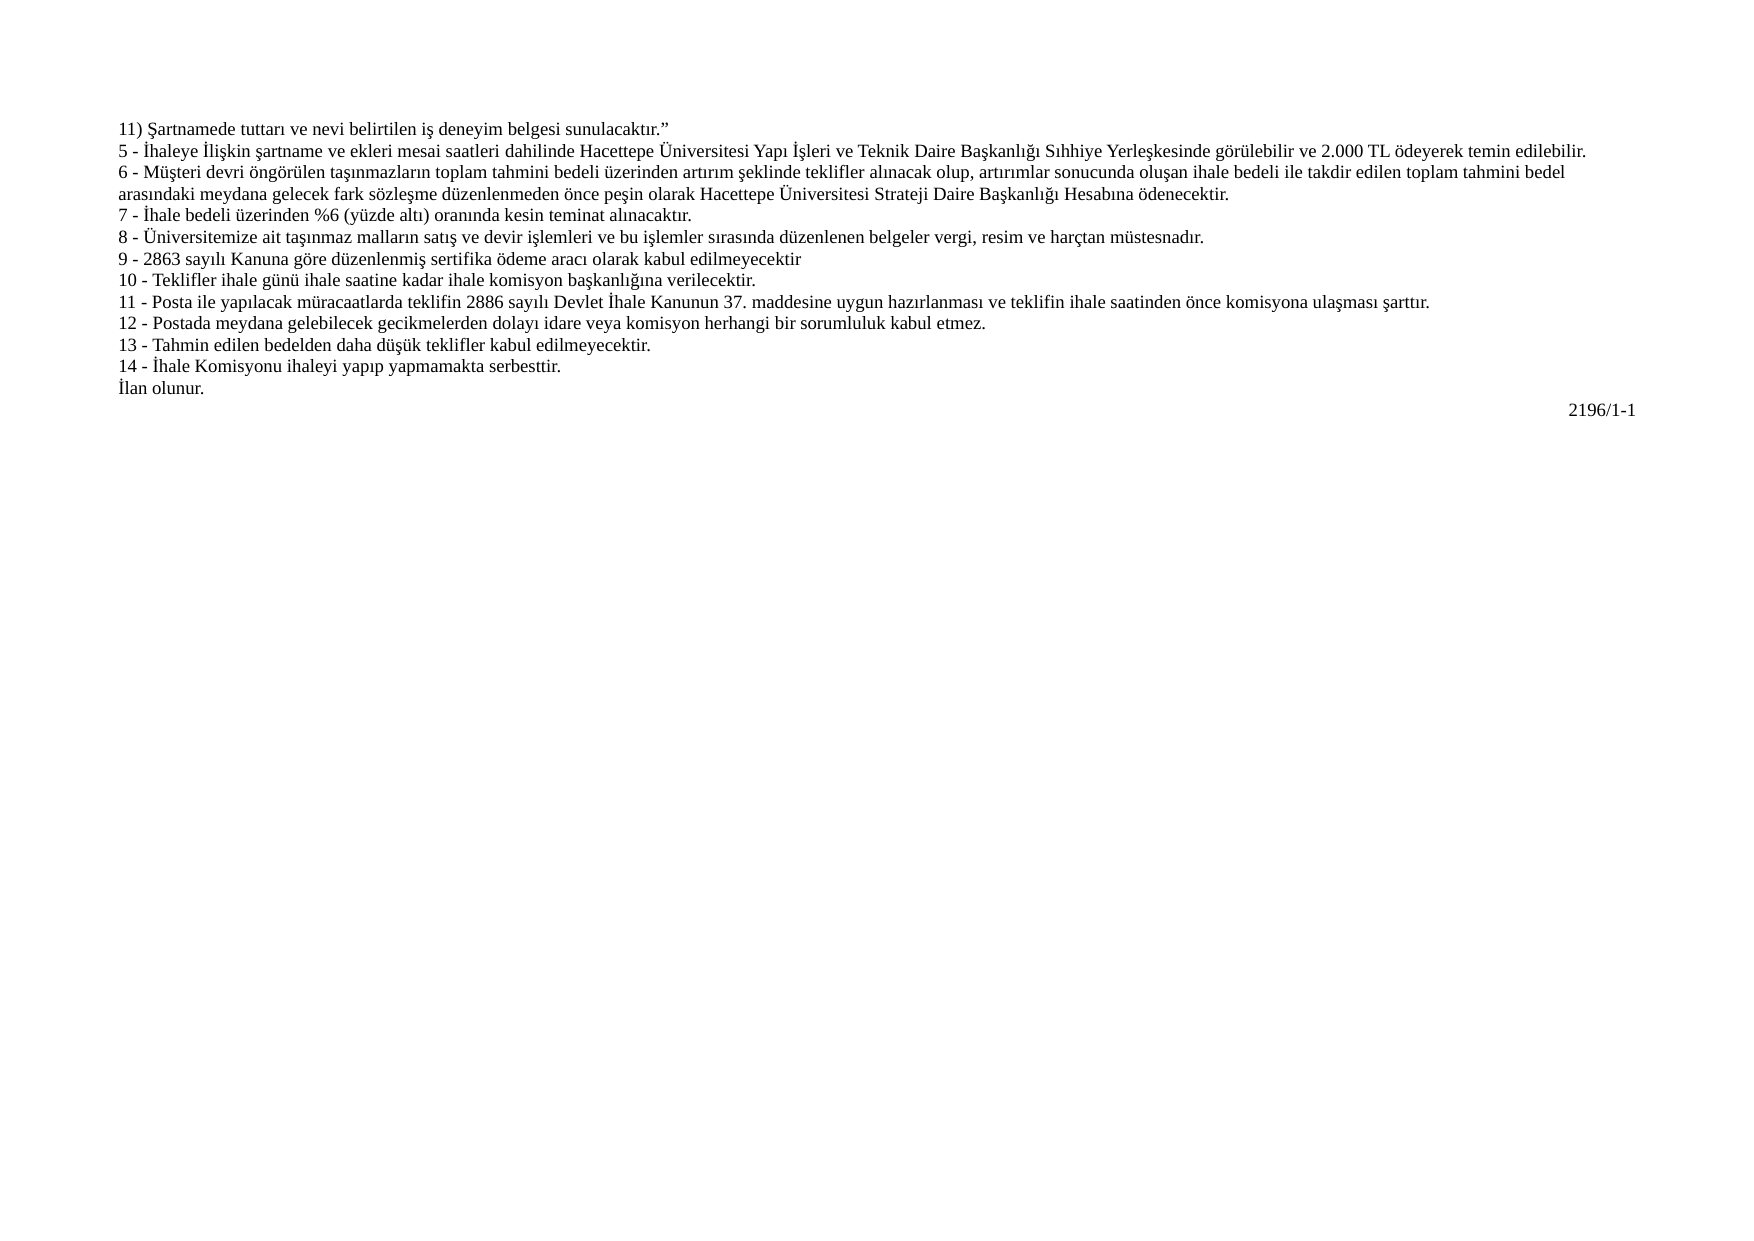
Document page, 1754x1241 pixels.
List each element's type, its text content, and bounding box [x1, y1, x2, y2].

text 8 - Üniversitemize ait taşınmaz malların satış ve devir işlemleri ve bu işlemler sırasında düzenlenen belgeler vergi, resim ve harçtan müstesnadır. [118, 226, 1636, 247]
text 14 - İhale Komisyonu ihaleyi yapıp yapmamakta serbesttir. [118, 355, 1636, 377]
text 11 - Posta ile yapılacak müracaatlarda teklifin 2886 sayılı Devlet İhale Kanunun 37. maddesine uygun hazırlanması ve teklifin ihale saatinden önce komisyona ulaşması şarttır. [118, 291, 1636, 312]
text 9 - 2863 sayılı Kanuna göre düzenlenmiş sertifika ödeme aracı olarak kabul edilmeyecektir [118, 247, 1636, 269]
text 12 - Postada meydana gelebilecek gecikmelerden dolayı idare veya komisyon herhangi bir sorumluluk kabul etmez. [118, 312, 1636, 334]
text 2196/1-1 [118, 398, 1636, 420]
text 6 - Müşteri devri öngörülen taşınmazların toplam tahmini bedeli üzerinden artırım şeklinde teklifler alınacak olup, artırımlar sonucunda oluşan ihale bedeli ile takdir edilen toplam tahmini bedel arasındaki meydana gelecek fark sözleşme düzenlenmeden önce peşin olarak Hacettepe Üniversitesi Strateji Daire Başkanlığı Hesabına ödenecektir. [118, 161, 1636, 204]
text 7 - İhale bedeli üzerinden %6 (yüzde altı) oranında kesin teminat alınacaktır. [118, 204, 1636, 226]
text 10 - Teklifler ihale günü ihale saatine kadar ihale komisyon başkanlığına verilecektir. [118, 269, 1636, 291]
text 13 - Tahmin edilen bedelden daha düşük teklifler kabul edilmeyecektir. [118, 334, 1636, 355]
text 11) Şartnamede tuttarı ve nevi belirtilen iş deneyim belgesi sunulacaktır.” [118, 118, 1636, 140]
text 5 - İhaleye İlişkin şartname ve ekleri mesai saatleri dahilinde Hacettepe Üniversitesi Yapı İşleri ve Teknik Daire Başkanlığı Sıhhiye Yerleşkesinde görülebilir ve 2.000 TL ödeyerek temin edilebilir. [118, 140, 1636, 161]
text İlan olunur. [118, 377, 1636, 398]
